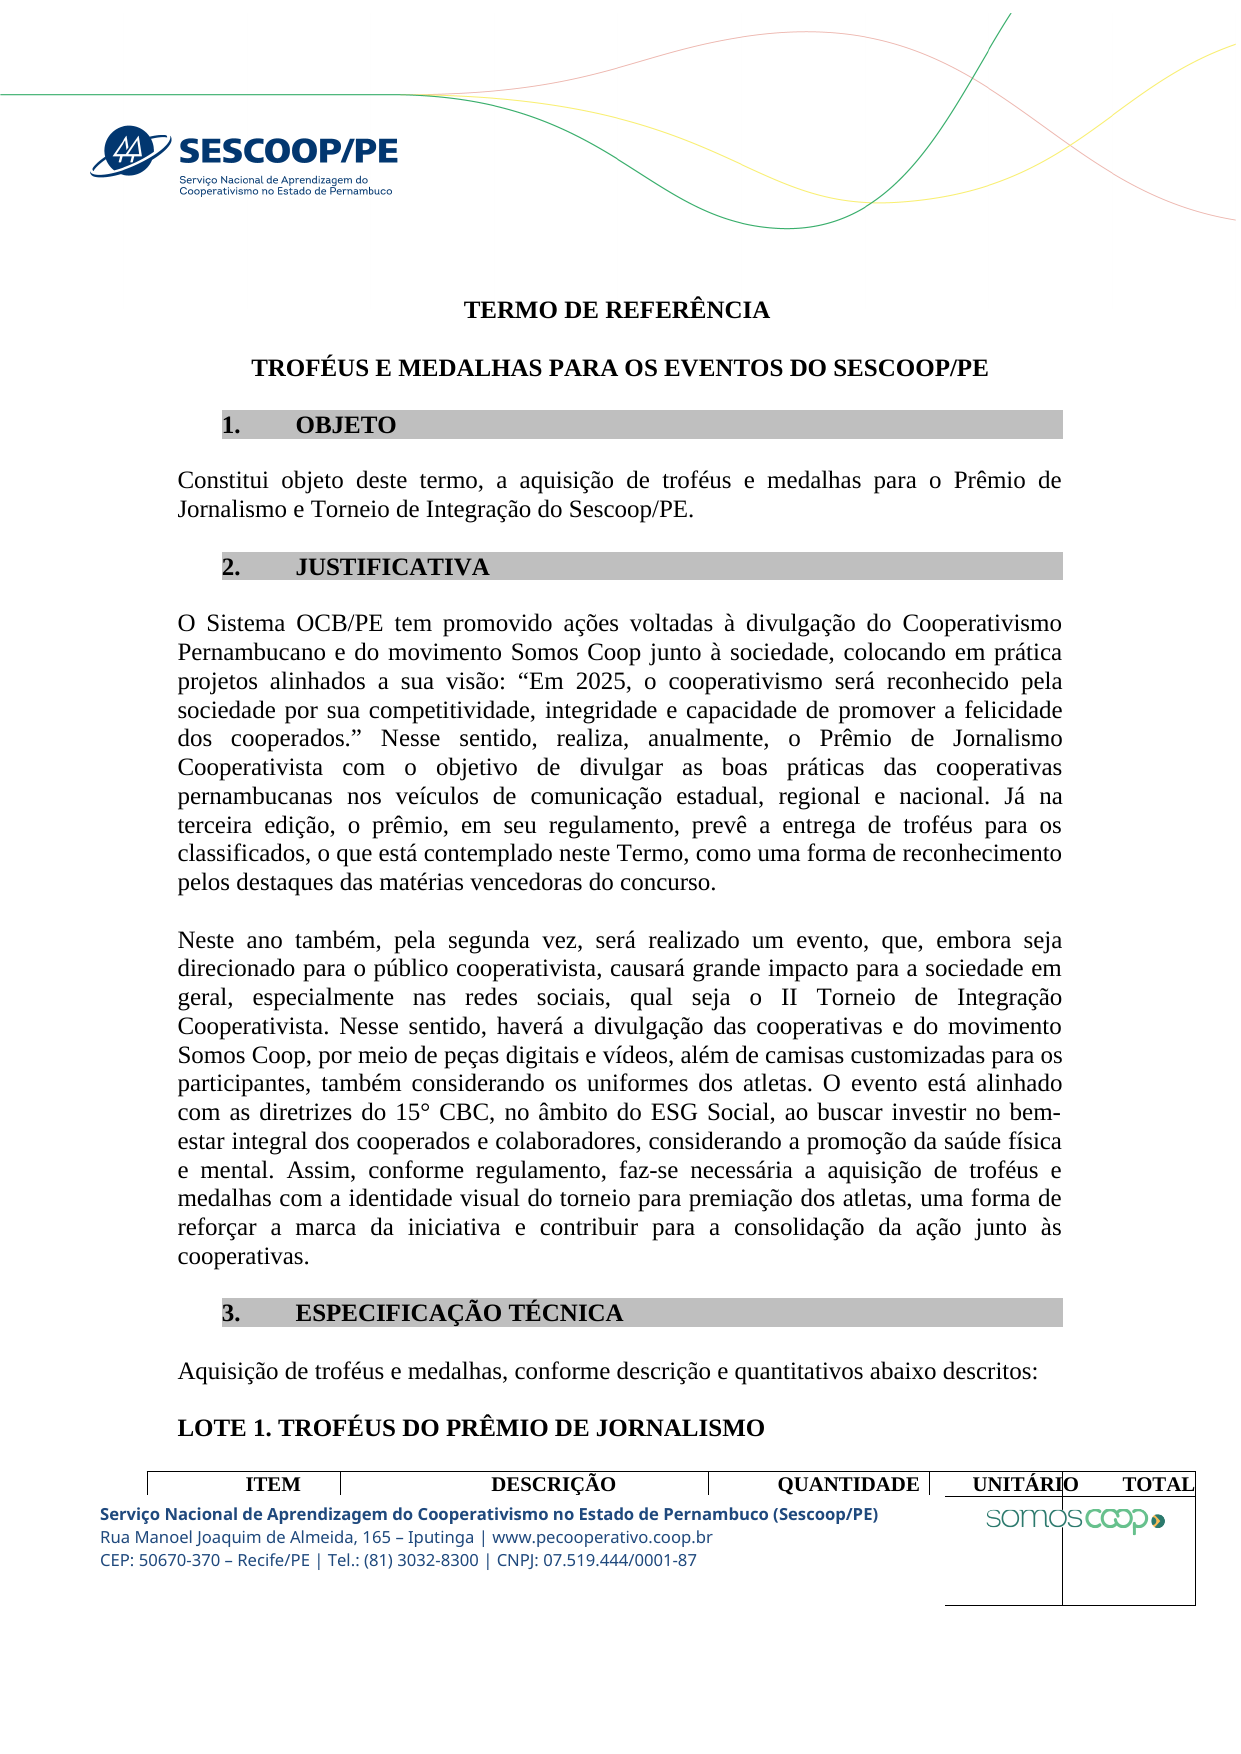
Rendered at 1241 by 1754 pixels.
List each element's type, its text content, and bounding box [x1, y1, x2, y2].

text Aquisição de troféus e medalhas, conforme descrição e quantitativos abaixo descritos: [177, 1356, 1122, 1385]
list ESPECIFICAÇÃO TÉCNICA [222, 1298, 1063, 1327]
table_header UNITÁRIO [930, 1472, 1062, 1496]
text Neste ano também, pela segunda vez, será realizado um evento, que, embora seja direcionado para o público cooperativista, causará grande impacto para a sociedade em geral, especialmente nas redes sociais, qual seja o II Torneio de Integração Cooperativista. Nesse sentido, haverá a divulgação das cooperativas e do movimento Somos Coop, por meio de peças digitais e vídeos, além de camisas customizadas para os participantes, também considerando os uniformes dos atletas. O evento está alinhado com as diretrizes do 15° CBC, no âmbito do ESG Social, ao buscar investir no bem-estar integral dos cooperados e colaboradores, considerando a promoção da saúde física e mental. Assim, conforme regulamento, faz-se necessária a aquisição de troféus e medalhas com a identidade visual do torneio para premiação dos atletas, uma forma de reforçar a marca da iniciativa e contribuir para a consolidação da ação junto às cooperativas. [177, 925, 1063, 1270]
text LOTE 1. TROFÉUS DO PRÊMIO DE JORNALISMO [177, 1413, 1122, 1442]
table_cell [945, 1497, 1062, 1605]
table_header DESCRIÇÃO [341, 1472, 708, 1495]
table_header TOTAL [1063, 1472, 1195, 1496]
list OBJETO [222, 410, 1063, 439]
table_header QUANTIDADE [709, 1472, 929, 1495]
text TROFÉUS E MEDALHAS PARA OS EVENTOS DO SESCOOP/PE [177, 353, 1063, 382]
table_cell [1063, 1497, 1195, 1605]
list JUSTIFICATIVA [222, 552, 1063, 580]
text TERMO DE REFERÊNCIA [177, 309, 1063, 353]
text O Sistema OCB/PE tem promovido ações voltadas à divulgação do Cooperativismo Pernambucano e do movimento Somos Coop junto à sociedade, colocando em prática projetos alinhados a sua visão: “Em 2025, o cooperativismo será reconhecido pela sociedade por sua competitividade, integridade e capacidade de promover a felicidade dos cooperados.” Nesse sentido, realiza, anualmente, o Prêmio de Jornalismo Cooperativista com o objetivo de divulgar as boas práticas das cooperativas pernambucanas nos veículos de comunicação estadual, regional e nacional. Já na terceira edição, o prêmio, em seu regulamento, prevê a entrega de troféus para os classificados, o que está contemplado neste Termo, como uma forma de reconhecimento pelos destaques das matérias vencedoras do concurso. [177, 608, 1063, 896]
text Constitui objeto deste termo, a aquisição de troféus e medalhas para o Prêmio de Jornalismo e Torneio de Integração do Sescoop/PE. [177, 465, 1063, 523]
table_header ITEM [148, 1472, 340, 1495]
